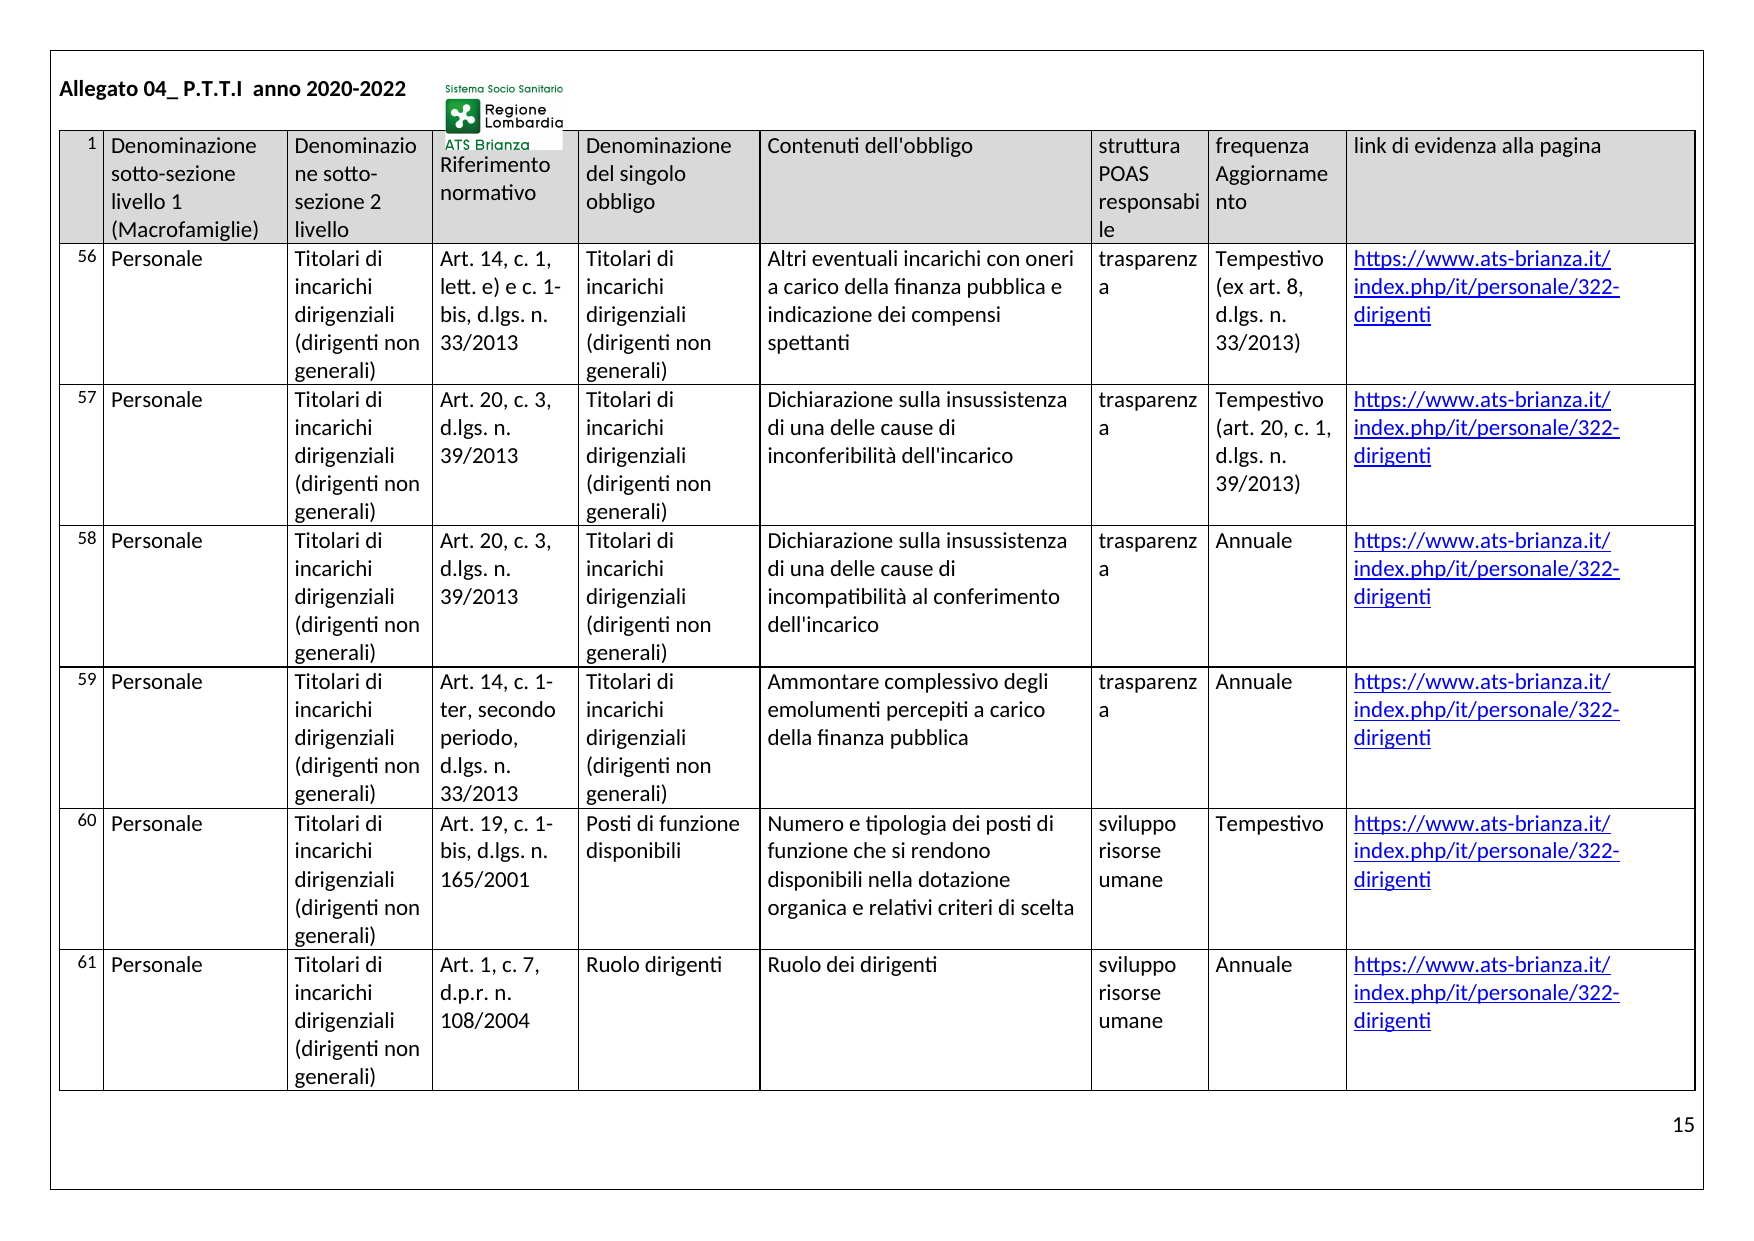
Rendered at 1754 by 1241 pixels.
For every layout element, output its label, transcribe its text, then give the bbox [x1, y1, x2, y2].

table_header Riferimento normativo [433, 131, 578, 243]
table_cell Personale [104, 950, 287, 1090]
table_cell Personale [104, 244, 287, 384]
table_cell Tempestivo (art. 20, c. 1, d.lgs. n. 39/2013) [1209, 385, 1346, 525]
table_header Denominazione del singolo obbligo [579, 131, 759, 243]
table_cell Annuale [1209, 668, 1346, 808]
table_cell 60 [60, 809, 103, 949]
table_cell Personale [104, 668, 287, 808]
table_cell sviluppo risorse umane [1092, 950, 1208, 1090]
table_cell 56 [60, 244, 103, 384]
table_cell trasparenza [1092, 526, 1208, 666]
table_cell Altri eventuali incarichi con oneri a carico della finanza pubblica e indicazione dei compensi spettanti [761, 244, 1091, 384]
table_cell 61 [60, 950, 103, 1090]
table_cell Titolari di incarichi dirigenziali (dirigenti non generali) [579, 385, 759, 525]
table_header 1 [60, 131, 103, 243]
table_cell Numero e tipologia dei posti di funzione che si rendono disponibili nella dotazione organica e relativi criteri di scelta [761, 809, 1091, 949]
table_cell Titolari di incarichi dirigenziali (dirigenti non generali) [579, 244, 759, 384]
table_cell Art. 20, c. 3, d.lgs. n. 39/2013 [433, 385, 578, 525]
table_cell https://www.ats-brianza.it/index.php/it/personale/322-dirigenti [1347, 526, 1694, 666]
table_cell Titolari di incarichi dirigenziali (dirigenti non generali) [288, 950, 432, 1090]
table_cell Titolari di incarichi dirigenziali (dirigenti non generali) [288, 385, 432, 525]
table_cell Annuale [1209, 950, 1346, 1090]
table_cell 58 [60, 526, 103, 666]
table_cell 57 [60, 385, 103, 525]
table_cell Titolari di incarichi dirigenziali (dirigenti non generali) [288, 526, 432, 666]
table_cell Ammontare complessivo degli emolumenti percepiti a carico della finanza pubblica [761, 668, 1091, 808]
table_cell https://www.ats-brianza.it/index.php/it/personale/322-dirigenti [1347, 809, 1694, 949]
table_cell Annuale [1209, 526, 1346, 666]
table_cell Tempestivo [1209, 809, 1346, 949]
table_cell https://www.ats-brianza.it/index.php/it/personale/322-dirigenti [1347, 668, 1694, 808]
table_cell 59 [60, 668, 103, 808]
table_cell Personale [104, 809, 287, 949]
table_cell trasparenza [1092, 668, 1208, 808]
table_cell https://www.ats-brianza.it/index.php/it/personale/322-dirigenti [1347, 244, 1694, 384]
table_header struttura POAS responsabile [1092, 131, 1208, 243]
table_cell Ruolo dirigenti [579, 950, 759, 1090]
table_header Denominazione sotto-sezione livello 1 (Macrofamiglie) [104, 131, 287, 243]
table_cell Titolari di incarichi dirigenziali (dirigenti non generali) [579, 526, 759, 666]
table_cell https://www.ats-brianza.it/index.php/it/personale/322-dirigenti [1347, 950, 1694, 1090]
table_cell Titolari di incarichi dirigenziali (dirigenti non generali) [288, 244, 432, 384]
table_cell Ruolo dei dirigenti [761, 950, 1091, 1090]
table_cell Posti di funzione disponibili [579, 809, 759, 949]
table_cell trasparenza [1092, 244, 1208, 384]
table_cell Art. 20, c. 3, d.lgs. n. 39/2013 [433, 526, 578, 666]
table_cell https://www.ats-brianza.it/index.php/it/personale/322-dirigenti [1347, 385, 1694, 525]
table_cell Art. 1, c. 7, d.p.r. n. 108/2004 [433, 950, 578, 1090]
table_header frequenza Aggiornamento [1209, 131, 1346, 243]
table_cell sviluppo risorse umane [1092, 809, 1208, 949]
table_cell Titolari di incarichi dirigenziali (dirigenti non generali) [288, 809, 432, 949]
table_header link di evidenza alla pagina [1347, 131, 1694, 243]
table_header Denominazione sotto-sezione 2 livello [288, 131, 432, 243]
table_cell trasparenza [1092, 385, 1208, 525]
table_cell Titolari di incarichi dirigenziali (dirigenti non generali) [579, 668, 759, 808]
table_header Contenuti dell'obbligo [761, 131, 1091, 243]
table_cell Personale [104, 385, 287, 525]
table_cell Tempestivo (ex art. 8, d.lgs. n. 33/2013) [1209, 244, 1346, 384]
table_cell Art. 14, c. 1, lett. e) e c. 1-bis, d.lgs. n. 33/2013 [433, 244, 578, 384]
table_cell Titolari di incarichi dirigenziali (dirigenti non generali) [288, 668, 432, 808]
table_cell Dichiarazione sulla insussistenza di una delle cause di incompatibilità al conferimento dell'incarico [761, 526, 1091, 666]
table_cell Personale [104, 526, 287, 666]
table_cell Art. 14, c. 1-ter, secondo periodo, d.lgs. n. 33/2013 [433, 668, 578, 808]
table_cell Dichiarazione sulla insussistenza di una delle cause di inconferibilità dell'incarico [761, 385, 1091, 525]
table_cell Art. 19, c. 1-bis, d.lgs. n. 165/2001 [433, 809, 578, 949]
